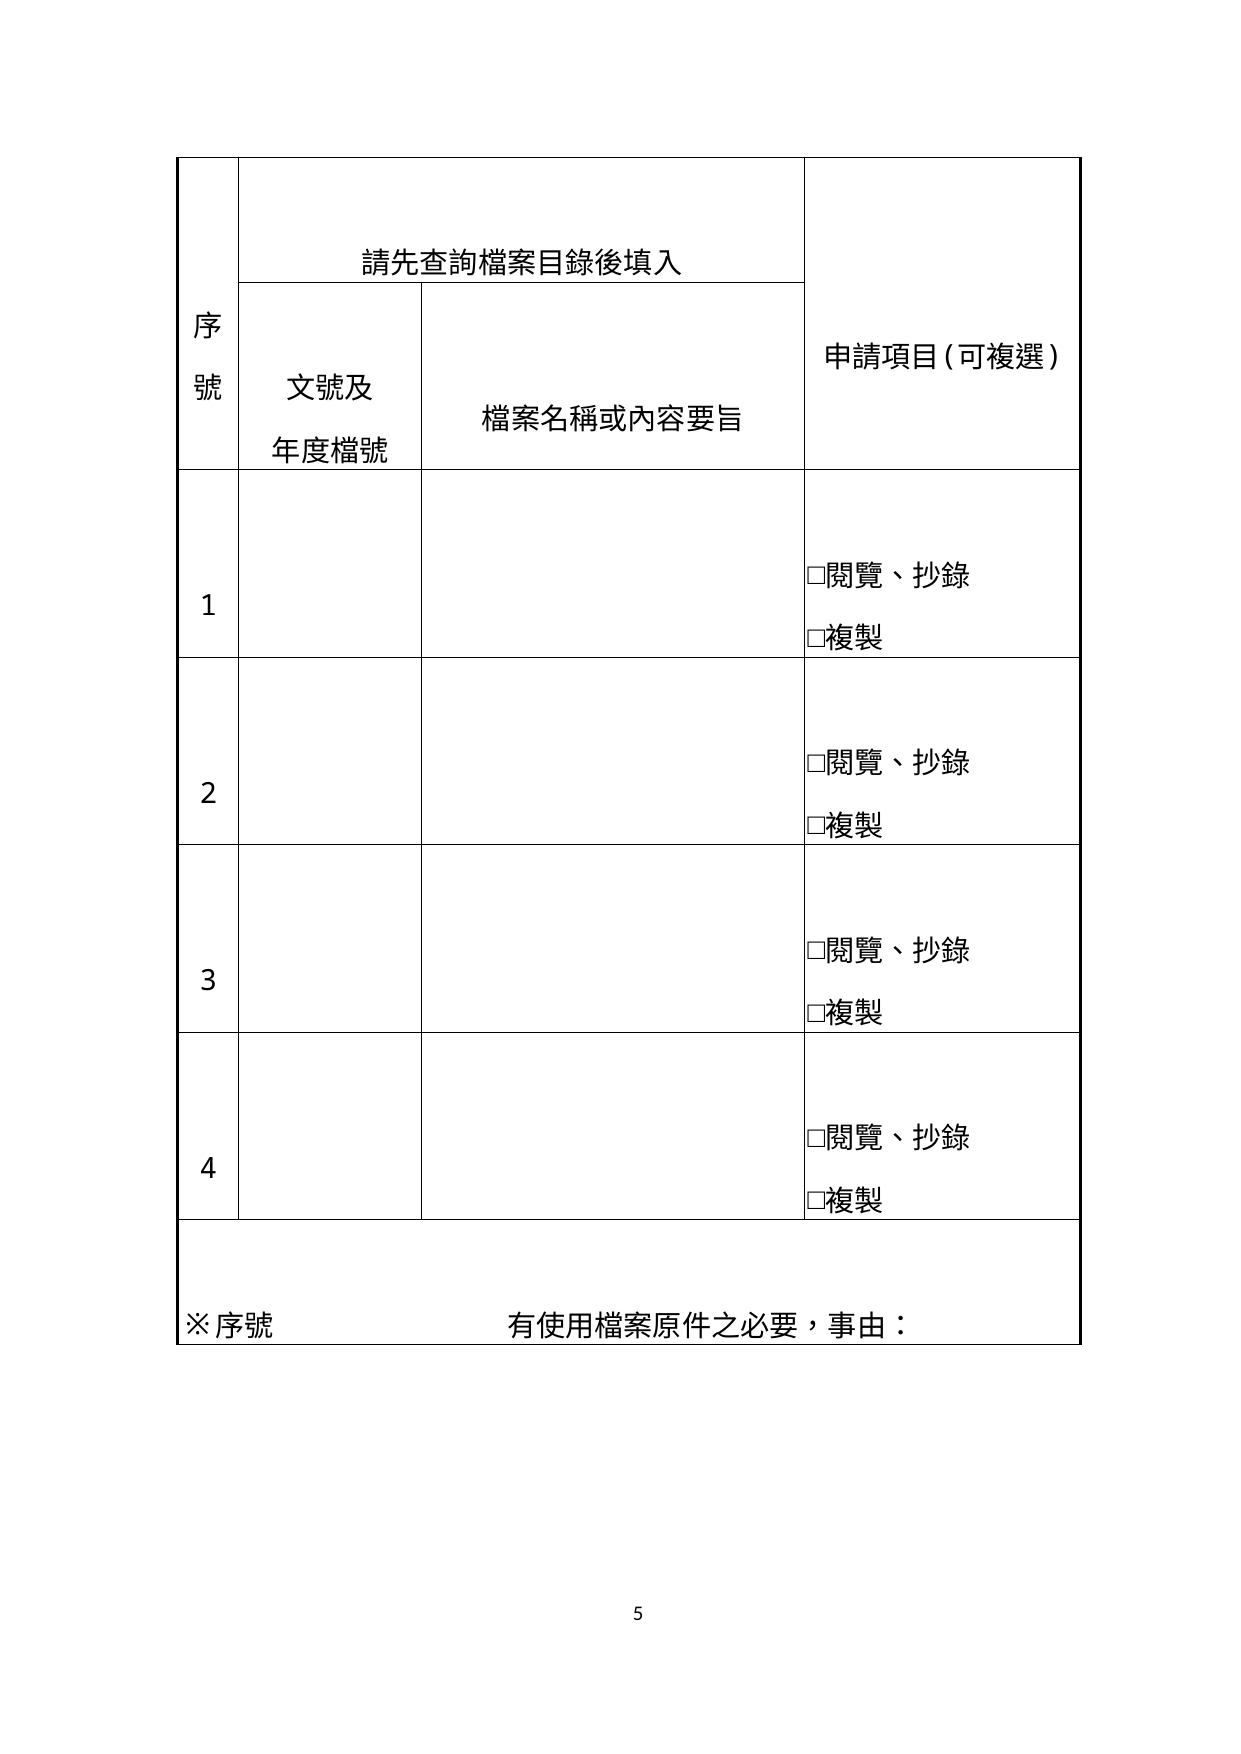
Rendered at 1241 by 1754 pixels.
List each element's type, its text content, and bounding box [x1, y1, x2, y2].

table_cell [239, 845, 421, 1032]
table_cell [239, 658, 421, 844]
table_cell 2 [179, 658, 238, 844]
table_cell 文號及 年度檔號 [239, 283, 421, 469]
table_header 申請項目(可複選) [805, 158, 1079, 469]
table_cell □閱覽、抄錄 □複製 [805, 845, 1079, 1032]
table_cell ※序號 有使用檔案原件之必要，事由： [179, 1220, 1079, 1344]
table_cell □閱覽、抄錄 □複製 [805, 470, 1079, 657]
table_cell [239, 470, 421, 657]
table_header 序號 [179, 158, 238, 469]
table_cell 檔案名稱或內容要旨 [422, 283, 804, 469]
table_cell 1 [179, 470, 238, 657]
table_cell [422, 658, 804, 844]
table_cell [239, 1033, 421, 1219]
table_cell [422, 1033, 804, 1219]
table_cell □閱覽、抄錄 □複製 [805, 1033, 1079, 1219]
table_cell [422, 845, 804, 1032]
table_header 請先查詢檔案目錄後填入 [239, 158, 804, 282]
table_cell □閱覽、抄錄 □複製 [805, 658, 1079, 844]
table_cell 3 [179, 845, 238, 1032]
table_cell 4 [179, 1033, 238, 1219]
table_cell [422, 470, 804, 657]
